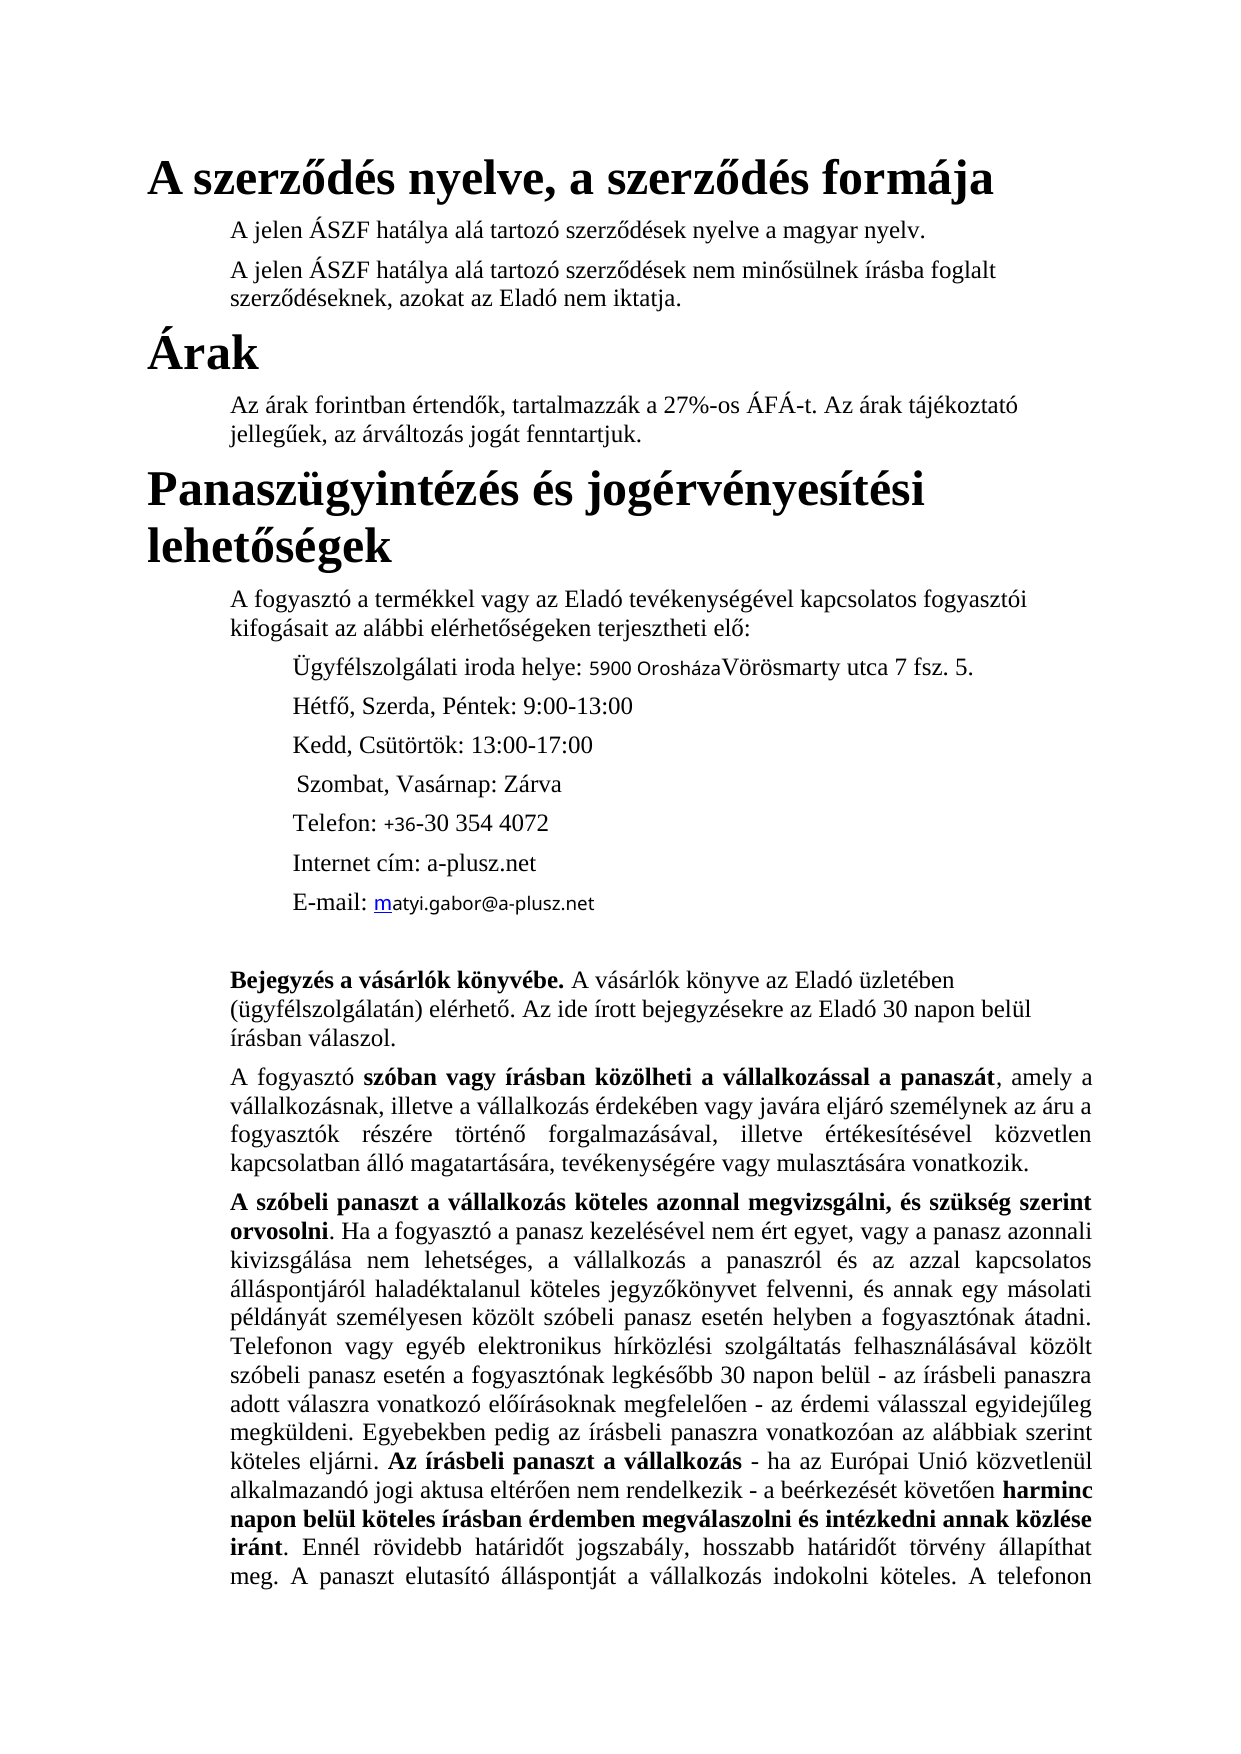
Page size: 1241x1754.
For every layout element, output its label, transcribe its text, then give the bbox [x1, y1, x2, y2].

text A jelen ÁSZF hatálya alá tartozó szerződések nem minősülnek írásba foglalt szerződéseknek, azokat az Eladó nem iktatja. [230, 255, 1093, 312]
text A szóbeli panaszt a vállalkozás köteles azonnal megvizsgálni, és szükség szerint orvosolni. Ha a fogyasztó a panasz kezelésével nem ért egyet, vagy a panasz azonnali kivizsgálása nem lehetséges, a vállalkozás a panaszról és az azzal kapcsolatos álláspontjáról haladéktalanul köteles jegyzőkönyvet felvenni, és annak egy másolati példányát személyesen közölt szóbeli panasz esetén helyben a fogyasztónak átadni. Telefonon vagy egyéb elektronikus hírközlési szolgáltatás felhasználásával közölt szóbeli panasz esetén a fogyasztónak legkésőbb 30 napon belül - az írásbeli panaszra adott válaszra vonatkozó előírásoknak megfelelően - az érdemi válasszal egyidejűleg megküldeni. Egyebekben pedig az írásbeli panaszra vonatkozóan az alábbiak szerint köteles eljárni. Az írásbeli panaszt a vállalkozás - ha az Európai Unió közvetlenül alkalmazandó jogi aktusa eltérően nem rendelkezik - a beérkezését követően harminc napon belül köteles írásban érdemben megválaszolni és intézkedni annak közlése iránt. Ennél rövidebb határidőt jogszabály, hosszabb határidőt törvény állapíthat meg. A panaszt elutasító álláspontját a vállalkozás indokolni köteles. A telefonon [230, 1187, 1093, 1590]
text Az árak forintban értendők, tartalmazzák a 27%-os ÁFÁ-t. Az árak tájékoztató jellegűek, az árváltozás jogát fenntartjuk. [230, 391, 1093, 448]
text A fogyasztó a termékkel vagy az Eladó tevékenységével kapcsolatos fogyasztói kifogásait az alábbi elérhetőségeken terjesztheti elő: [230, 584, 1093, 641]
subtitle Panaszügyintézés és jogérvényesítési lehetőségek [148, 458, 1093, 573]
text A fogyasztó szóban vagy írásban közölheti a vállalkozással a panaszát, amely a vállalkozásnak, illetve a vállalkozás érdekében vagy javára eljáró személynek az áru a fogyasztók részére történő forgalmazásával, illetve értékesítésével közvetlen kapcsolatban álló magatartására, tevékenységére vagy mulasztására vonatkozik. [230, 1062, 1093, 1177]
text Bejegyzés a vásárlók könyvébe. A vásárlók könyve az Eladó üzletében (ügyfélszolgálatán) elérhető. Az ide írott bejegyzésekre az Eladó 30 napon belül írásban válaszol. [230, 965, 1093, 1052]
text Hétfő, Szerda, Péntek: 9:00-13:00 [230, 691, 1093, 720]
text E-mail: matyi.gabor@a-plusz.net [292, 887, 1093, 916]
text Kedd, Csütörtök: 13:00-17:00 [230, 730, 1093, 759]
subtitle Árak [148, 323, 1093, 380]
text Szombat, Vasárnap: Zárva [296, 769, 1093, 798]
text Telefon: +36-30 354 4072 [292, 808, 1093, 837]
subtitle A szerződés nyelve, a szerződés formája [148, 148, 1093, 205]
text Internet cím: a-plusz.net [292, 848, 1093, 876]
text A jelen ÁSZF hatálya alá tartozó szerződések nyelve a magyar nyelv. [230, 216, 1093, 244]
text Ügyfélszolgálati iroda helye: 5900 OrosházaVörösmarty utca 7 fsz. 5. [292, 652, 1093, 681]
